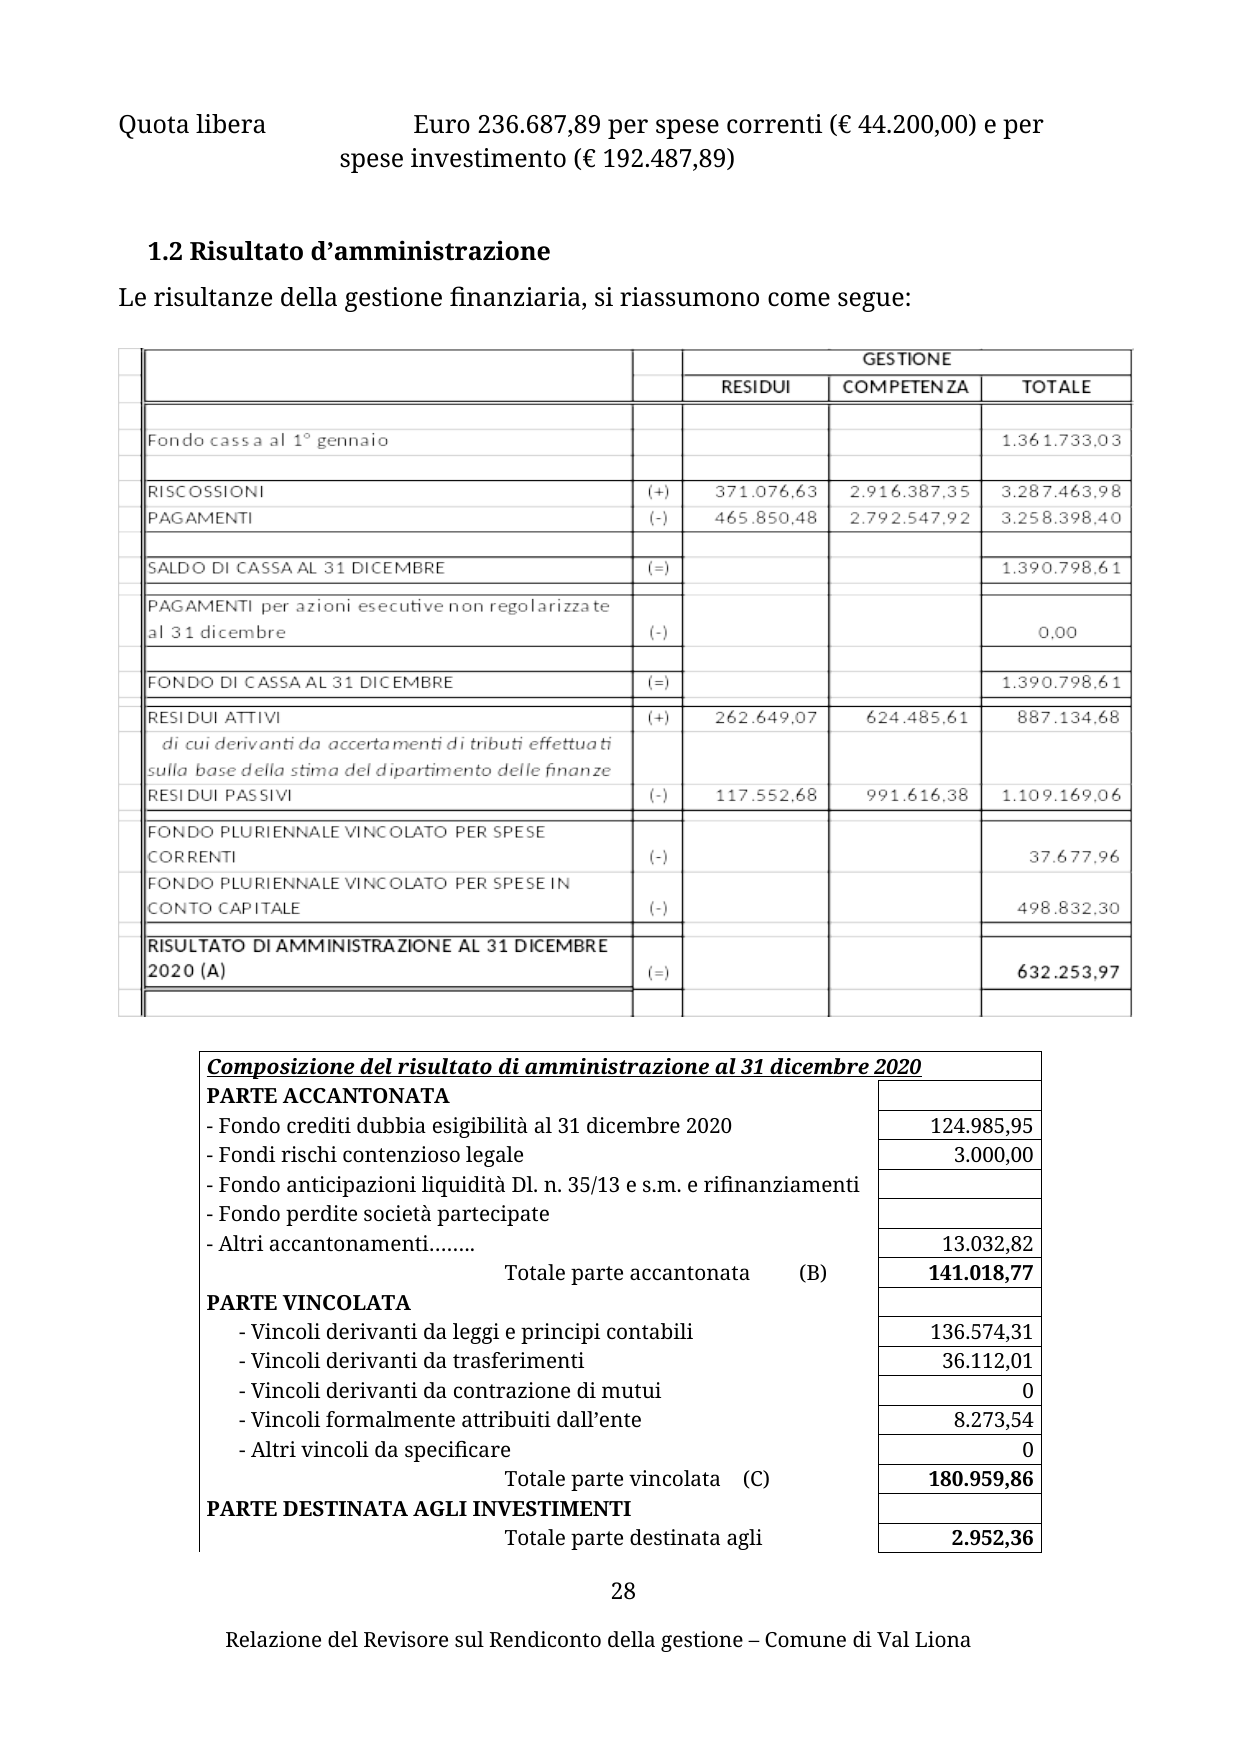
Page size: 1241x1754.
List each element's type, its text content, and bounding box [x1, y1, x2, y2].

table_cell - Vincoli formalmente attribuiti dall’ente [200, 1405, 878, 1434]
table_cell [879, 1288, 1041, 1316]
table_cell 36.112,01 [879, 1347, 1041, 1375]
table_cell 141.018,77 [879, 1258, 1041, 1287]
table_cell - Fondo crediti dubbia esigibilità al 31 dicembre 2020 [200, 1110, 878, 1139]
table_cell PARTE ACCANTONATA [200, 1080, 878, 1110]
table_cell [879, 1170, 1041, 1198]
table_cell Totale parte accantonata (B) [200, 1257, 878, 1287]
table_header Composizione del risultato di amministrazione al 31 dicembre 2020 [200, 1052, 1041, 1080]
table_cell Totale parte vincolata (C) [200, 1464, 878, 1493]
table_cell [879, 1081, 1041, 1110]
subtitle 1.2 Risultato d’amministrazione [148, 233, 1122, 267]
table_cell 136.574,31 [879, 1317, 1041, 1346]
text Le risultanze della gestione finanziaria, si riassumono come segue: [118, 280, 1122, 314]
table_cell 124.985,95 [879, 1111, 1041, 1139]
table_cell 0 [879, 1376, 1041, 1404]
table_cell PARTE VINCOLATA [200, 1287, 878, 1316]
table_cell - Fondo anticipazioni liquidità Dl. n. 35/13 e s.m. e rifinanziamenti [200, 1169, 878, 1198]
table_cell 2.952,36 [879, 1524, 1041, 1552]
table_cell - Fondo perdite società partecipate [200, 1198, 878, 1228]
table_cell - Altri vincoli da specificare [200, 1434, 878, 1463]
text Quota libera Euro 236.687,89 per spese correnti (€ 44.200,00) e per [118, 106, 1122, 140]
text spese investimento (€ 192.487,89) [266, 140, 1122, 174]
table_cell 8.273,54 [879, 1406, 1041, 1434]
table_cell 0 [879, 1435, 1041, 1463]
table_cell - Vincoli derivanti da leggi e principi contabili [200, 1316, 878, 1346]
table_cell - Vincoli derivanti da contrazione di mutui [200, 1375, 878, 1404]
table_cell 3.000,00 [879, 1140, 1041, 1169]
table_cell 180.959,86 [879, 1465, 1041, 1493]
table_cell [879, 1199, 1041, 1228]
table_cell PARTE DESTINATA AGLI INVESTIMENTI [200, 1493, 878, 1522]
table_cell [879, 1494, 1041, 1522]
table_cell - Fondi rischi contenzioso legale [200, 1139, 878, 1169]
table_cell - Vincoli derivanti da trasferimenti [200, 1346, 878, 1375]
table_cell Totale parte destinata agli [200, 1523, 878, 1552]
table_cell 13.032,82 [879, 1229, 1041, 1257]
table_cell - Altri accantonamenti…….. [200, 1228, 878, 1257]
